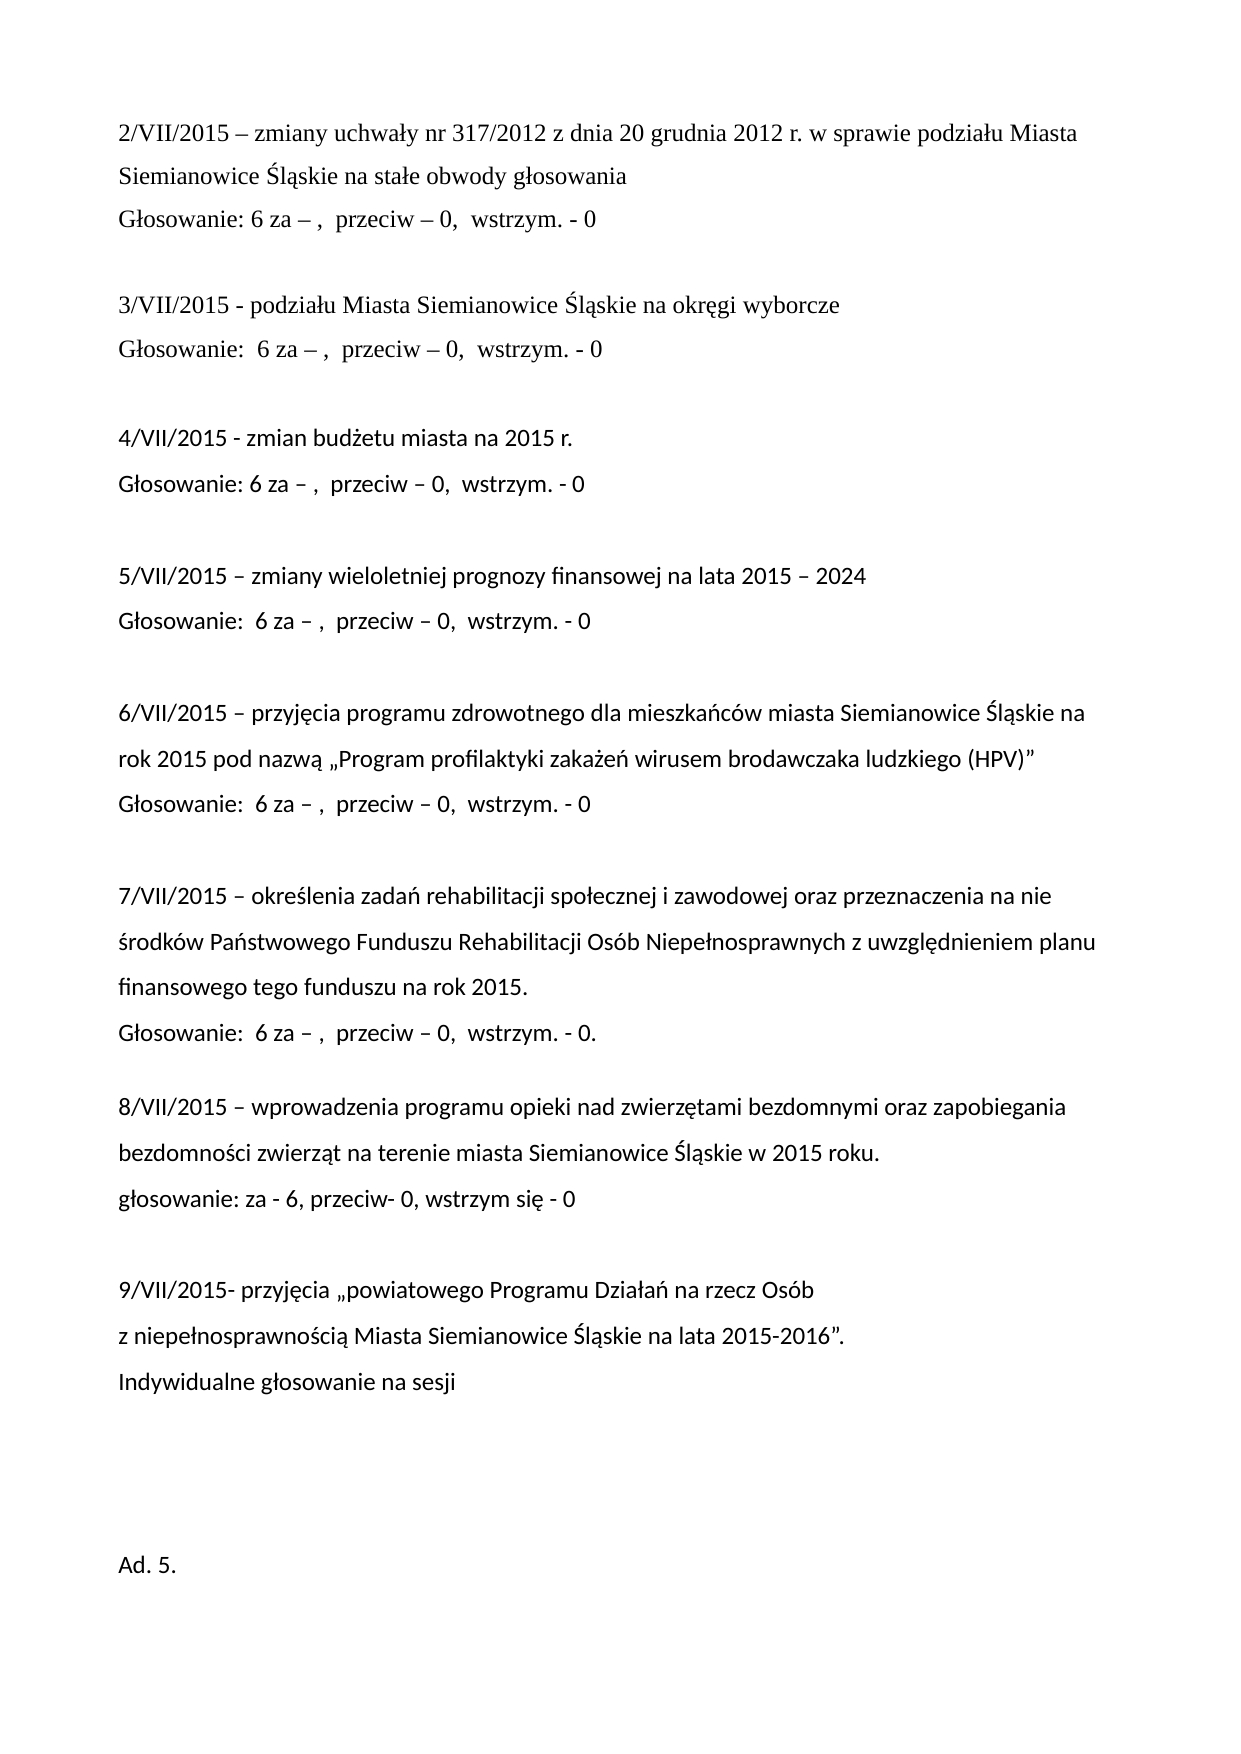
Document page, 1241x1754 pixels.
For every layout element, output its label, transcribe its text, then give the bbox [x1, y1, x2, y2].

text Indywidualne głosowanie na sesji [118, 1366, 1122, 1396]
text Głosowanie: 6 za – , przeciw – 0, wstrzym. - 0 [118, 468, 1122, 499]
text Głosowanie: 6 za – , przeciw – 0, wstrzym. - 0 [118, 788, 1122, 819]
text 5/VII/2015 – zmiany wieloletniej prognozy finansowej na lata 2015 – 2024 [118, 560, 1122, 590]
text 4/VII/2015 - zmian budżetu miasta na 2015 r. [118, 423, 1122, 453]
text Ad. 5. [118, 1549, 1122, 1579]
text 3/VII/2015 - podziału Miasta Siemianowice Śląskie na okręgi wyborcze [118, 291, 1122, 319]
text Głosowanie: 6 za – , przeciw – 0, wstrzym. - 0. [118, 1017, 1122, 1048]
text Głosowanie: 6 za – , przeciw – 0, wstrzym. - 0 [118, 334, 1122, 362]
text 8/VII/2015 – wprowadzenia programu opieki nad zwierzętami bezdomnymi oraz zapobiegania bezdomności zwierząt na terenie miasta Siemianowice Śląskie w 2015 roku. [118, 1092, 1122, 1168]
text Głosowanie: 6 za – , przeciw – 0, wstrzym. - 0 [118, 204, 1122, 233]
text 6/VII/2015 – przyjęcia programu zdrowotnego dla mieszkańców miasta Siemianowice Śląskie na rok 2015 pod nazwą „Program profilaktyki zakażeń wirusem brodawczaka ludzkiego (HPV)” [118, 697, 1122, 773]
text głosowanie: za - 6, przeciw- 0, wstrzym się - 0 [118, 1183, 1122, 1213]
text 2/VII/2015 – zmiany uchwały nr 317/2012 z dnia 20 grudnia 2012 r. w sprawie podziału Miasta Siemianowice Śląskie na stałe obwody głosowania [118, 118, 1122, 190]
text Głosowanie: 6 za – , przeciw – 0, wstrzym. - 0 [118, 606, 1122, 636]
text 7/VII/2015 – określenia zadań rehabilitacji społecznej i zawodowej oraz przeznaczenia na nie środków Państwowego Funduszu Rehabilitacji Osób Niepełnosprawnych z uwzględnieniem planu finansowego tego funduszu na rok 2015. [118, 880, 1122, 1002]
text 9/VII/2015- przyjęcia „powiatowego Programu Działań na rzecz Osób z niepełnosprawnością Miasta Siemianowice Śląskie na lata 2015-2016”. [118, 1274, 1122, 1351]
